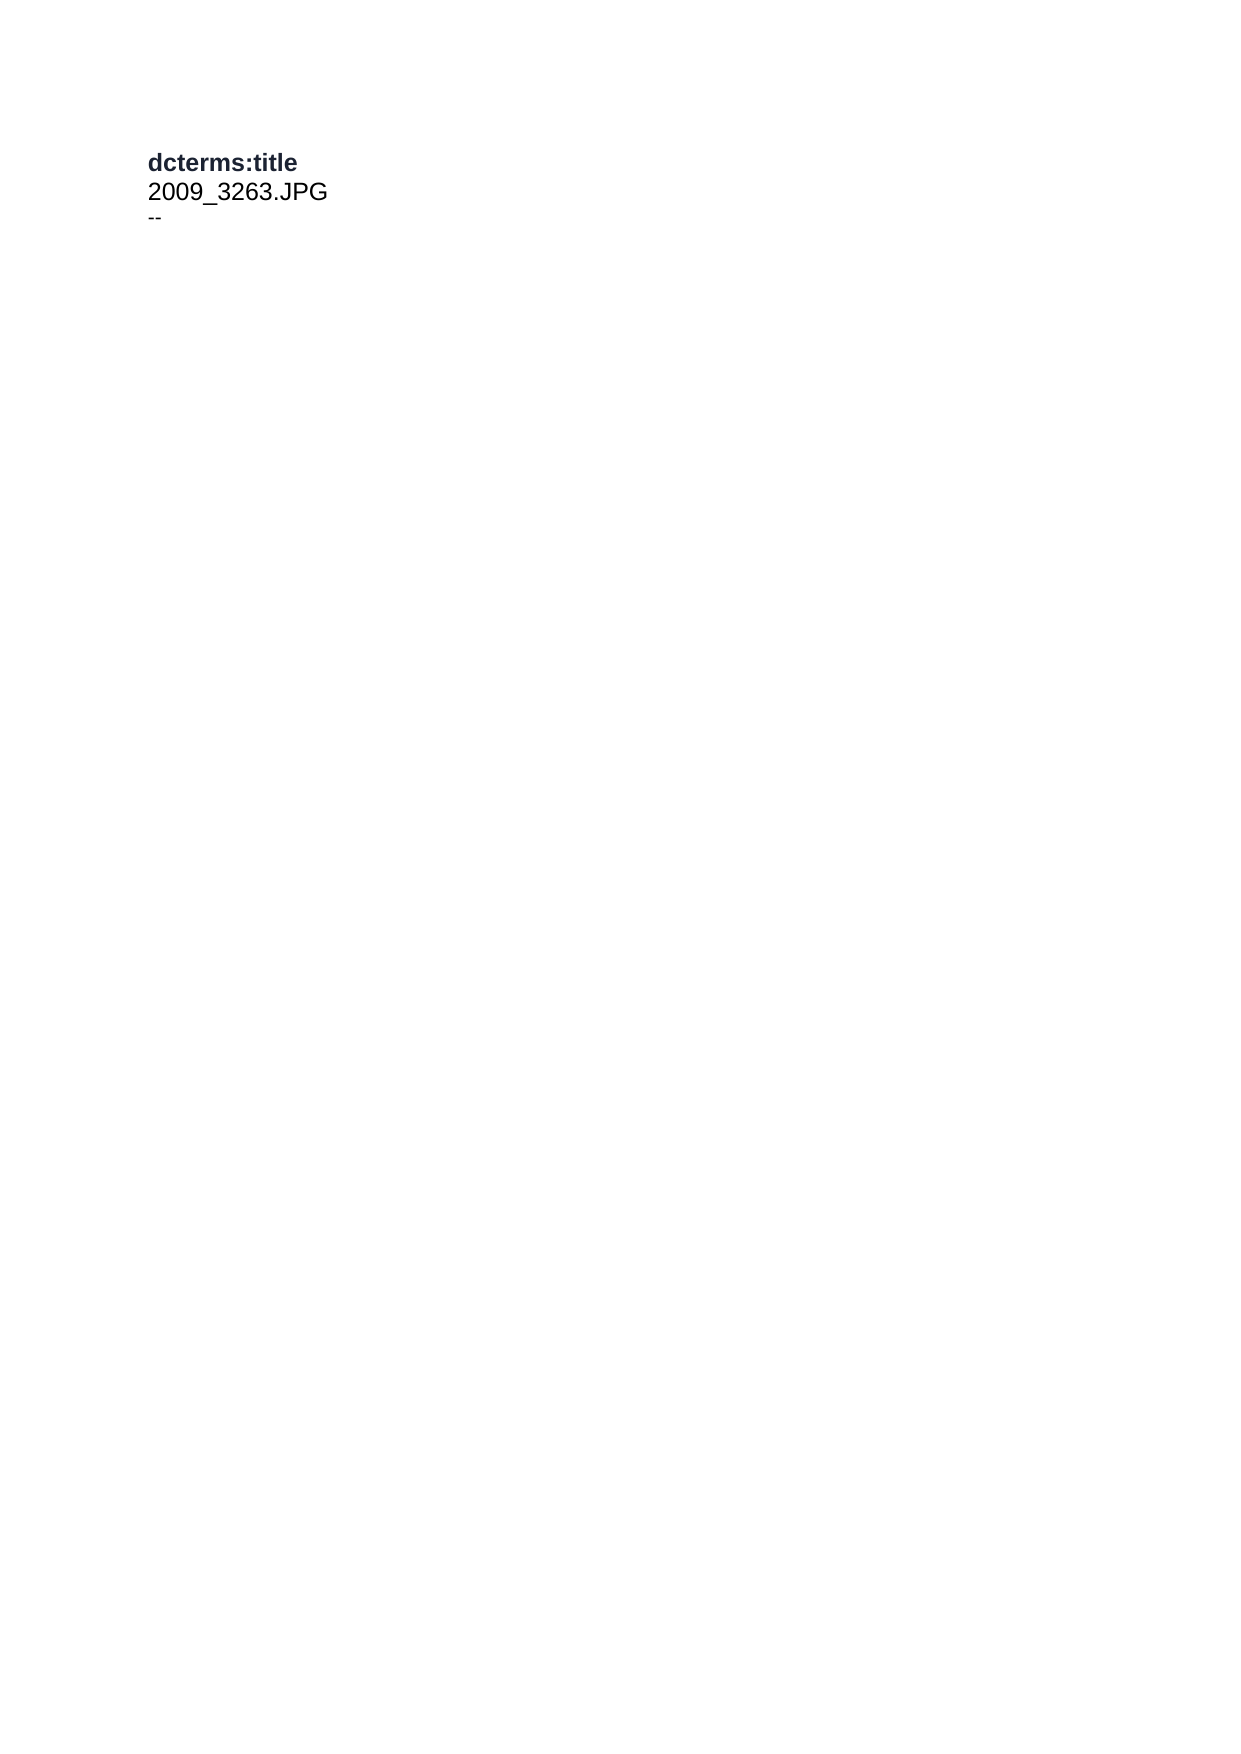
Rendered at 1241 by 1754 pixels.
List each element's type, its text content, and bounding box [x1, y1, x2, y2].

text -- [148, 205, 1092, 229]
text 2009_3263.JPG [148, 176, 1092, 205]
text dcterms:title [148, 148, 1092, 176]
